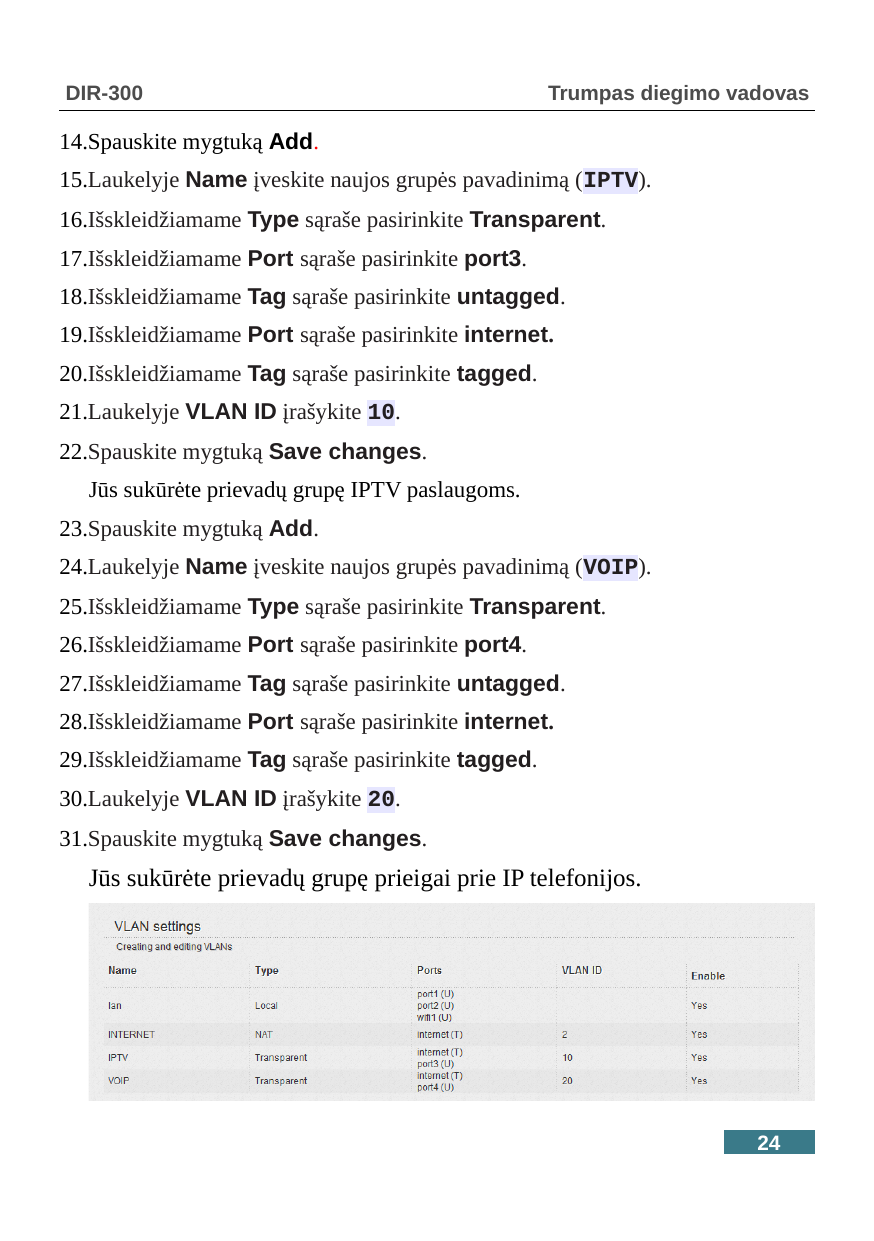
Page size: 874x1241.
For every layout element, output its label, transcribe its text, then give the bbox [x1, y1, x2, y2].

list Išskleidžiamame Port sąraše pasirinkite internet. [59, 321, 815, 348]
list Išskleidžiamame Tag sąraše pasirinkite untagged. [59, 670, 815, 696]
list Išskleidžiamame Tag sąraše pasirinkite tagged. [59, 746, 815, 773]
list Išskleidžiamame Tag sąraše pasirinkite tagged. [59, 359, 815, 386]
list Spauskite mygtuką Add. [59, 514, 815, 541]
list Spauskite mygtuką Save changes. [59, 438, 815, 464]
list Laukelyje VLAN ID įrašykite 10. [59, 398, 815, 426]
list Išskleidžiamame Port sąraše pasirinkite port4. [59, 631, 815, 658]
list Spauskite mygtuką Save changes. [59, 825, 815, 851]
list Išskleidžiamame Type sąraše pasirinkite Transparent. [59, 206, 815, 233]
text Jūs sukūrėte prievadų grupę prieigai prie IP telefonijos. [88, 863, 815, 892]
list Spauskite mygtuką Add. [59, 128, 815, 154]
list Laukelyje Name įveskite naujos grupės pavadinimą (VOIP). [59, 553, 815, 581]
text Jūs sukūrėte prievadų grupę IPTV paslaugoms. [88, 476, 815, 503]
list Išskleidžiamame Port sąraše pasirinkite internet. [59, 708, 815, 734]
list Išskleidžiamame Port sąraše pasirinkite port3. [59, 244, 815, 271]
list Išskleidžiamame Tag sąraše pasirinkite untagged. [59, 283, 815, 309]
list Laukelyje Name įveskite naujos grupės pavadinimą (IPTV). [59, 166, 815, 194]
list Išskleidžiamame Type sąraše pasirinkite Transparent. [59, 593, 815, 619]
list Laukelyje VLAN ID įrašykite 20. [59, 785, 815, 813]
